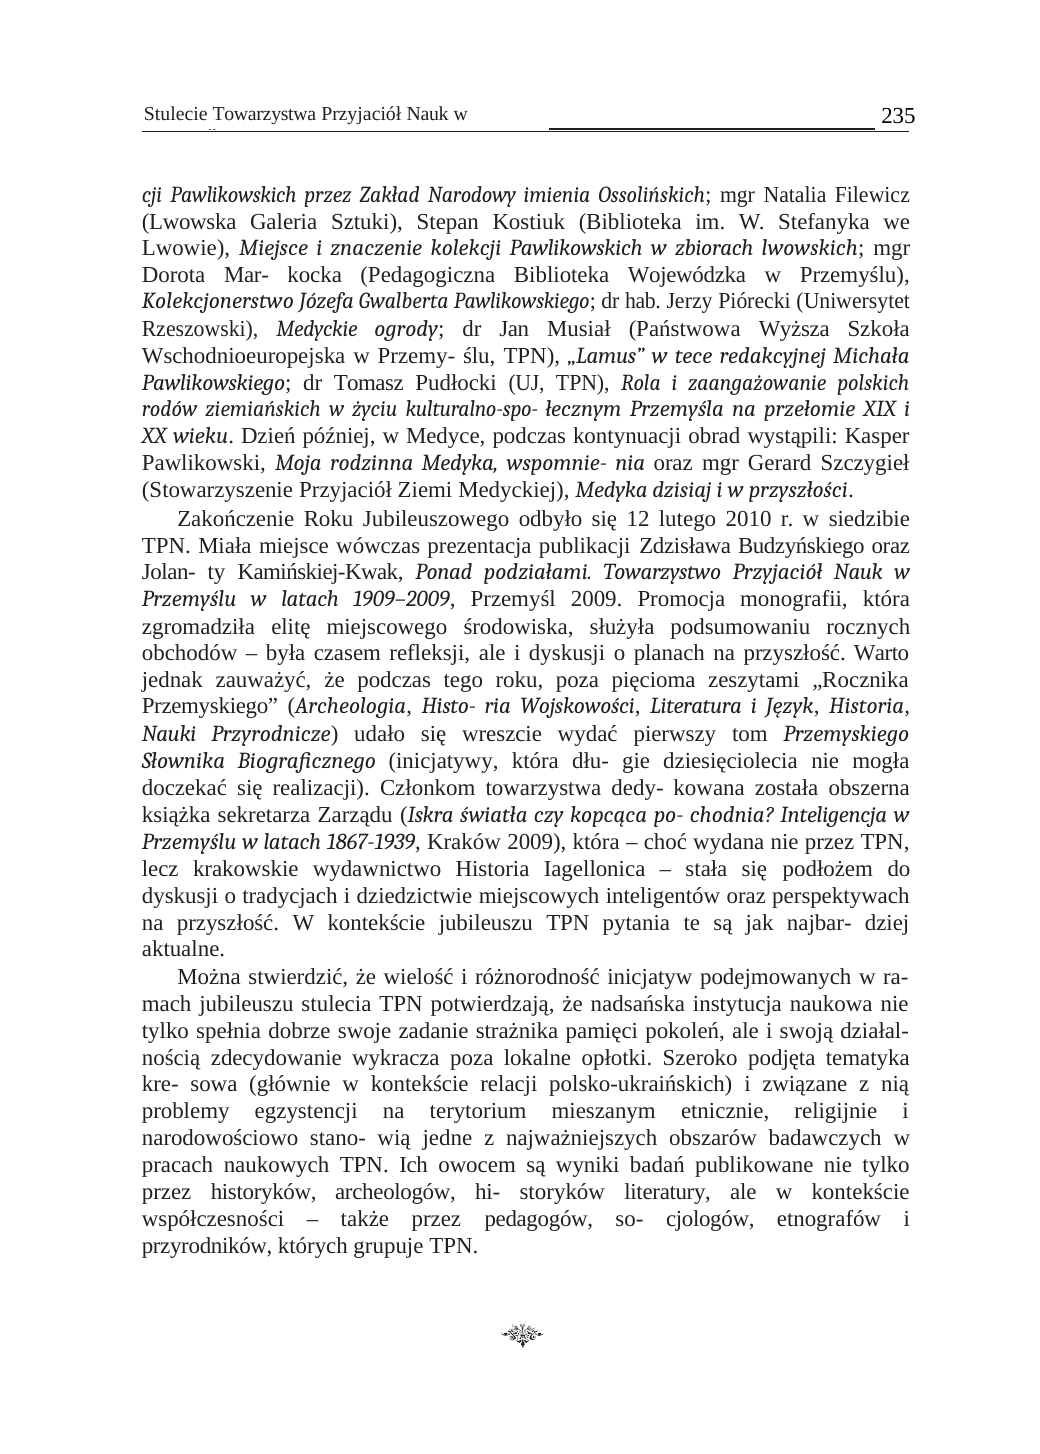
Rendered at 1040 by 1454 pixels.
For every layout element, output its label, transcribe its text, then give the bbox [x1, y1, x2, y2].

text Zakończenie Roku Jubileuszowego odbyło się 12 lutego 2010 r. w siedzibie TPN. Miała miejsce wówczas prezentacja publikacji Zdzisława Budzyńskiego oraz Jolan- ty Kamińskiej-Kwak, Ponad podziałami. Towarzystwo Przyjaciół Nauk w Przemyślu w latach 1909–2009, Przemyśl 2009. Promocja monografii, która zgromadziła elitę miejscowego środowiska, służyła podsumowaniu rocznych obchodów – była czasem refleksji, ale i dyskusji o planach na przyszłość. Warto jednak zauważyć, że podczas tego roku, poza pięcioma zeszytami „Rocznika Przemyskiego” (Archeologia, Histo- ria Wojskowości, Literatura i Język, Historia, Nauki Przyrodnicze) udało się wreszcie wydać pierwszy tom Przemyskiego Słownika Biograficznego (inicjatywy, która dłu- gie dziesięciolecia nie mogła doczekać się realizacji). Członkom towarzystwa dedy- kowana została obszerna książka sekretarza Zarządu (Iskra światła czy kopcąca po- chodnia? Inteligencja w Przemyślu w latach 1867-1939, Kraków 2009), która – choć wydana nie przez TPN, lecz krakowskie wydawnictwo Historia Iagellonica – stała się podłożem do dyskusji o tradycjach i dziedzictwie miejscowych inteligentów oraz perspektywach na przyszłość. W kontekście jubileuszu TPN pytania te są jak najbar- dziej aktualne. [142, 505, 910, 962]
text Można stwierdzić, że wielość i różnorodność inicjatyw podejmowanych w ra- mach jubileuszu stulecia TPN potwierdzają, że nadsańska instytucja naukowa nie tylko spełnia dobrze swoje zadanie strażnika pamięci pokoleń, ale i swoją działal- nością zdecydowanie wykracza poza lokalne opłotki. Szeroko podjęta tematyka kre- sowa (głównie w kontekście relacji polsko-ukraińskich) i związane z nią problemy egzystencji na terytorium mieszanym etnicznie, religijnie i narodowościowo stano- wią jedne z najważniejszych obszarów badawczych w pracach naukowych TPN. Ich owocem są wyniki badań publikowane nie tylko przez historyków, archeologów, hi- storyków literatury, ale w kontekście współczesności – także przez pedagogów, so- cjologów, etnografów i przyrodników, których grupuje TPN. [142, 963, 910, 1258]
text cji Pawlikowskich przez Zakład Narodowy imienia Ossolińskich; mgr Natalia Filewicz (Lwowska Galeria Sztuki), Stepan Kostiuk (Biblioteka im. W. Stefanyka we Lwowie), Miejsce i znaczenie kolekcji Pawlikowskich w zbiorach lwowskich; mgr Dorota Mar- kocka (Pedagogiczna Biblioteka Wojewódzka w Przemyślu), Kolekcjonerstwo Józefa Gwalberta Pawlikowskiego; dr hab. Jerzy Piórecki (Uniwersytet Rzeszowski), Medyckie ogrody; dr Jan Musiał (Państwowa Wyższa Szkoła Wschodnioeuropejska w Przemy- ślu, TPN), „Lamus” w tece redakcyjnej Michała Pawlikowskiego; dr Tomasz Pudłocki (UJ, TPN), Rola i zaangażowanie polskich rodów ziemiańskich w życiu kulturalno-spo- łecznym Przemyśla na przełomie XIX i XX wieku. Dzień później, w Medyce, podczas kontynuacji obrad wystąpili: Kasper Pawlikowski, Moja rodzinna Medyka, wspomnie- nia oraz mgr Gerard Szczygieł (Stowarzyszenie Przyjaciół Ziemi Medyckiej), Medyka dzisiaj i w przyszłości. [142, 181, 910, 503]
